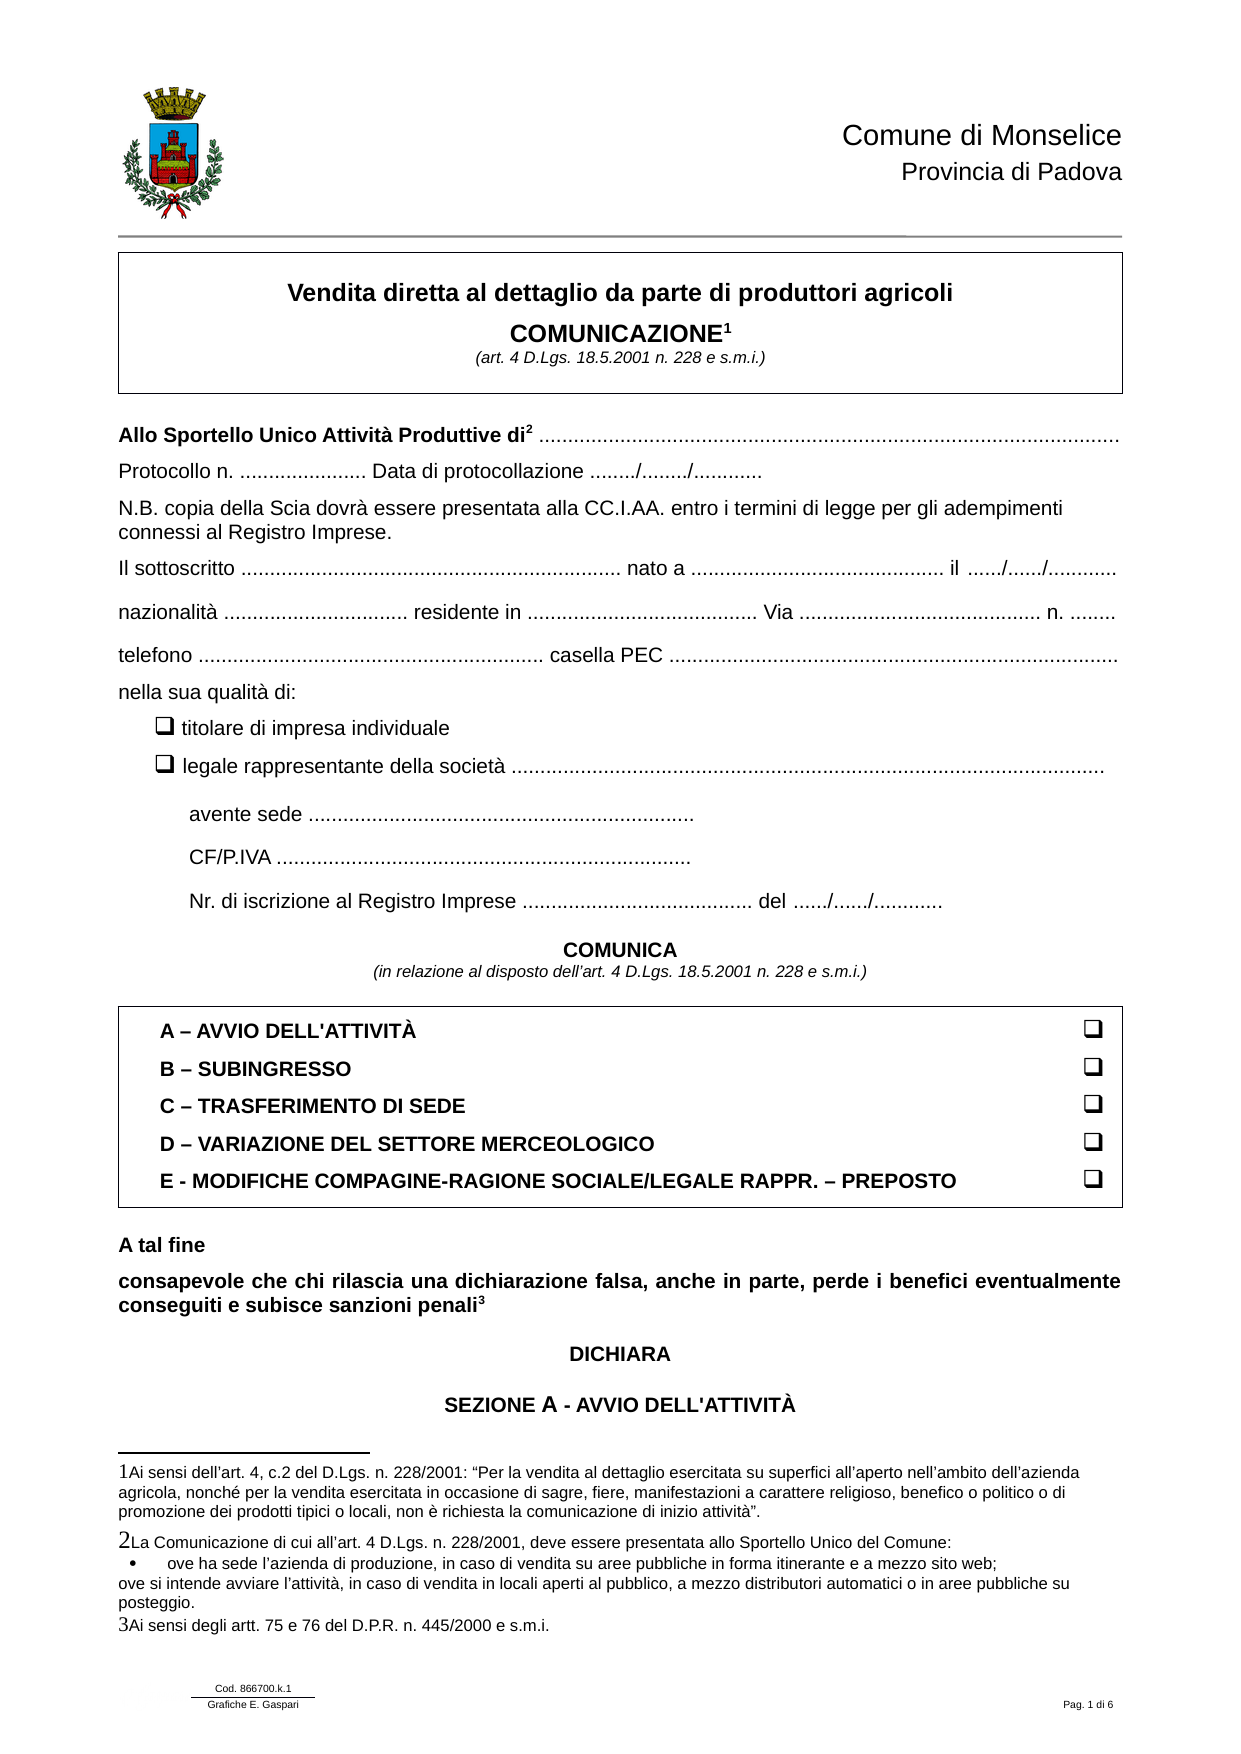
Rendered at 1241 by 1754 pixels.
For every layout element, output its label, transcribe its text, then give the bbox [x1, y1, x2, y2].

text Il sottoscritto .................................................................. nato a ............................................ il ....../....../............ [118, 556, 1122, 580]
picture [122, 87, 224, 219]
text Comune di Monselice [224, 118, 1122, 152]
text nazionalità ................................ residente in ........................................ Via .......................................... n. ........ [118, 599, 1122, 623]
text DICHIARA [118, 1342, 1122, 1366]
text Protocollo n. ...................... Data di protocollazione ......../......../............ [118, 459, 1122, 483]
list ove ha sede l’azienda di produzione, in caso di vendita su aree pubbliche in forma itinerante e a mezzo sito web; [130, 1554, 1122, 1573]
text Nr. di iscrizione al Registro Imprese ........................................ del ....../....../............ [189, 889, 1122, 913]
text A tal fine [118, 1233, 1122, 1257]
table_header Vendita diretta al dettaglio da parte di produttori agricoli COMUNICAZIONE (art. 4 D.Lgs. 18.5.2001 n. 228 e s.m.i.) [119, 253, 1122, 392]
text avente sede ................................................................... [189, 801, 1122, 825]
text N.B. copia della Scia dovrà essere presentata alla CC.I.AA. entro i termini di legge per gli adempimenti connessi al Registro Imprese. [118, 496, 1122, 543]
text telefono ............................................................ casella PEC .............................................................................. [118, 643, 1122, 667]
text consapevole che chi rilascia una dichiarazione falsa, anche in parte, perde i benefici eventualmente conseguiti e subisce sanzioni penali [118, 1269, 1122, 1317]
text Provincia di Padova [224, 157, 1122, 185]
text CF/P.IVA ........................................................................ [189, 845, 1122, 869]
text (in relazione al disposto dell’art. 4 D.Lgs. 18.5.2001 n. 228 e s.m.i.) [118, 962, 1122, 981]
text Allo Sportello Unico Attività Produttive di [118, 423, 1122, 447]
text Ai sensi degli artt. 75 e 76 del D.P.R. n. 445/2000 e s.m.i. [118, 1612, 1122, 1636]
text SEZIONE A - AVVIO DELL'ATTIVITÀ [118, 1391, 1122, 1417]
text  legale rappresentante della società ....................................................................................................... [153, 754, 1122, 779]
text nella sua qualità di: [118, 680, 1122, 704]
text ove si intende avviare l’attività, in caso di vendita in locali aperti al pubblico, a mezzo distributori automatici o in aree pubbliche su posteggio. [118, 1573, 1122, 1612]
table_header A – AVVIO DELL'ATTIVITÀ  B – SUBINGRESSO  C – TRASFERIMENTO DI SEDE  D – VARIAZIONE DEL SETTORE MERCEOLOGICO  E - MODIFICHE COMPAGINE-RAGIONE SOCIALE/LEGALE RAPPR. – PREPOSTO  [119, 1007, 1122, 1207]
text  titolare di impresa individuale [153, 716, 1122, 741]
text La Comunicazione di cui all’art. 4 D.Lgs. n. 228/2001, deve essere presentata allo Sportello Unico del Comune: [118, 1525, 1122, 1554]
text COMUNICA [118, 938, 1122, 962]
